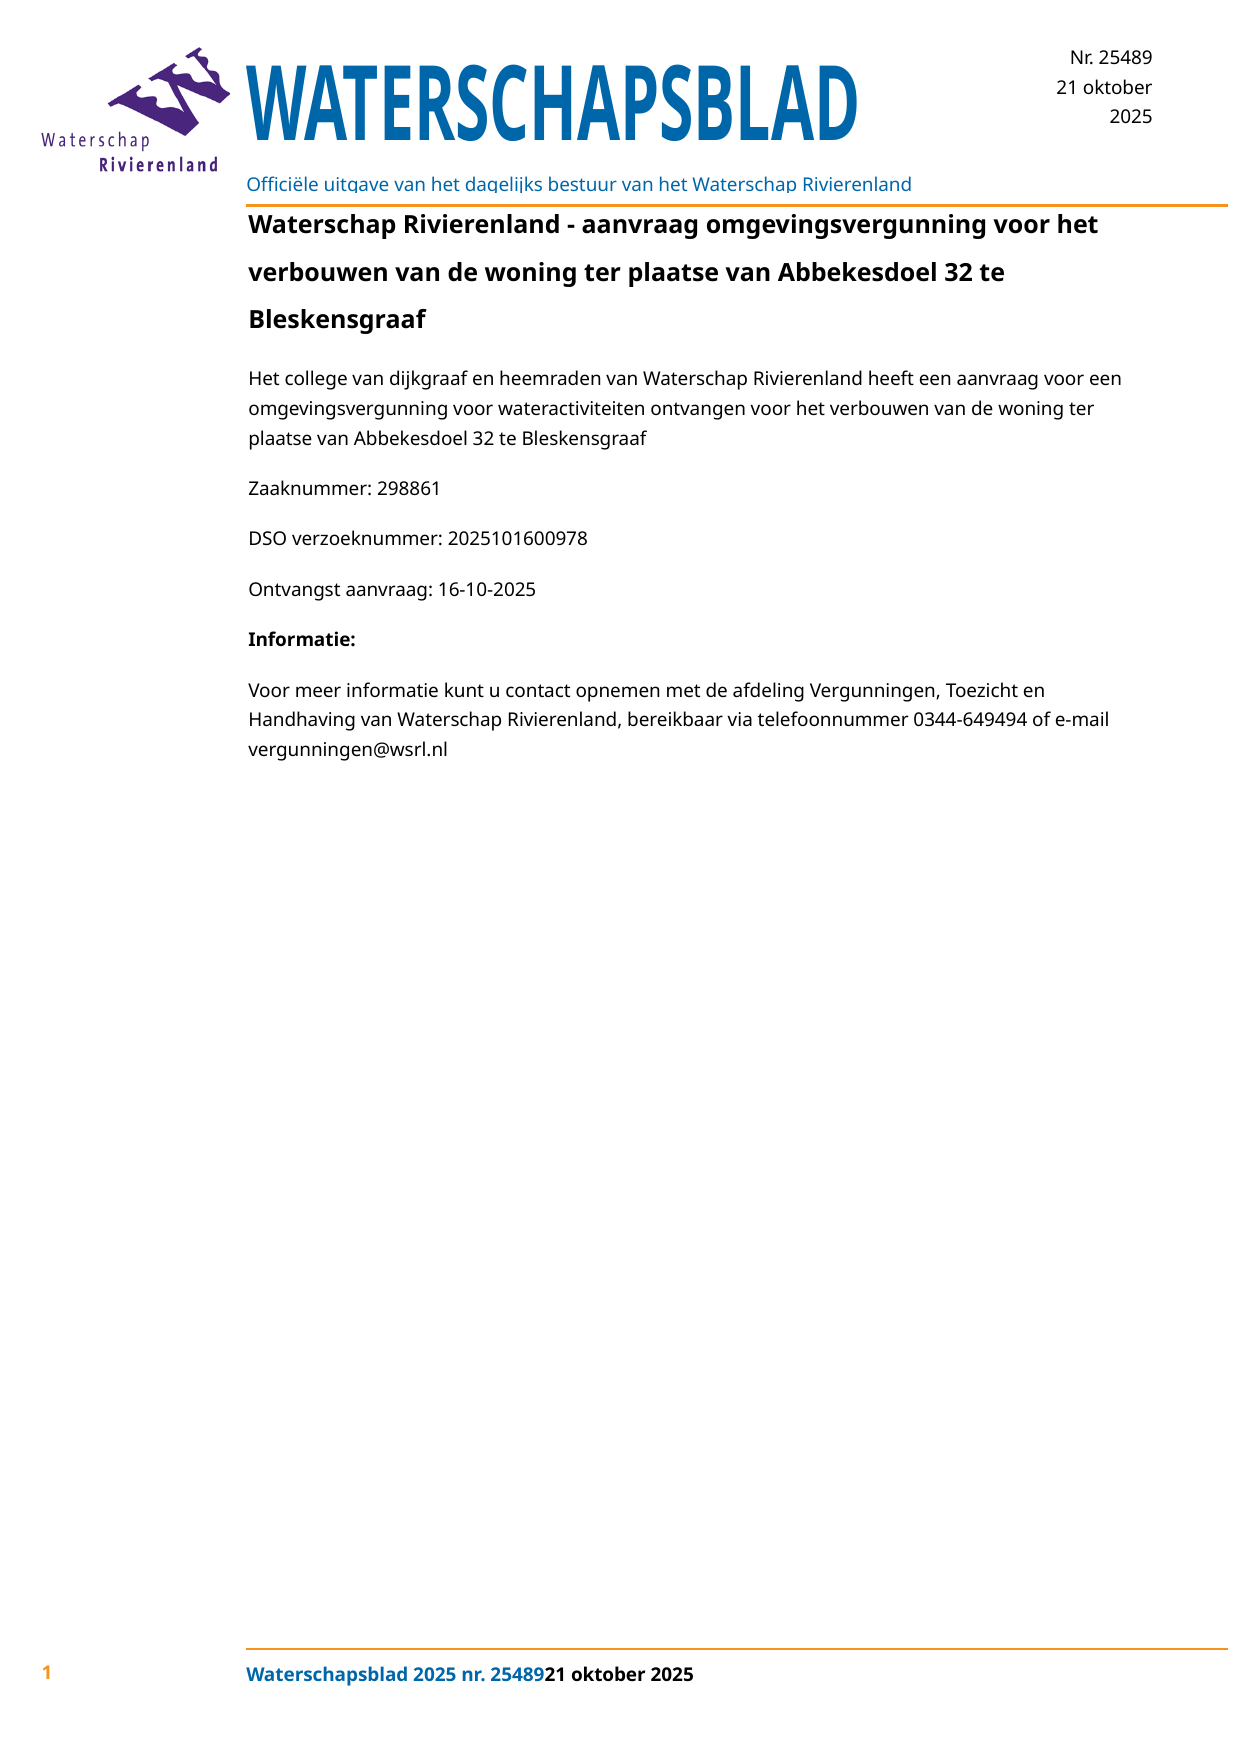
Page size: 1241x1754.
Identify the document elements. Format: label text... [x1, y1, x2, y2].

text Ontvangst aanvraag: 16-10-2025 [248, 576, 1152, 602]
text Voor meer informatie kunt u contact opnemen met de afdeling Vergunningen, Toezicht en Handhaving van Waterschap Rivierenland, bereikbaar via telefoonnummer 0344-649494 of e-mail vergunningen@wsrl.nl [248, 677, 1152, 762]
text Het college van dijkgraaf en heemraden van Waterschap Rivierenland heeft een aanvraag voor een omgevingsvergunning voor wateractiviteiten ontvangen voor het verbouwen van de woning ter plaatse van Abbekesdoel 32 te Bleskensgraaf [248, 366, 1152, 450]
picture [41, 47, 231, 172]
text Zaaknummer: 298861 [248, 475, 1152, 501]
text Waterschap Rivierenland - aanvraag omgevingsvergunning voor het verbouwen van de woning ter plaatse van Abbekesdoel 32 te Bleskensgraaf [248, 207, 1152, 336]
text Informatie: [248, 626, 1152, 652]
text DSO verzoeknummer: 2025101600978 [248, 526, 1152, 551]
